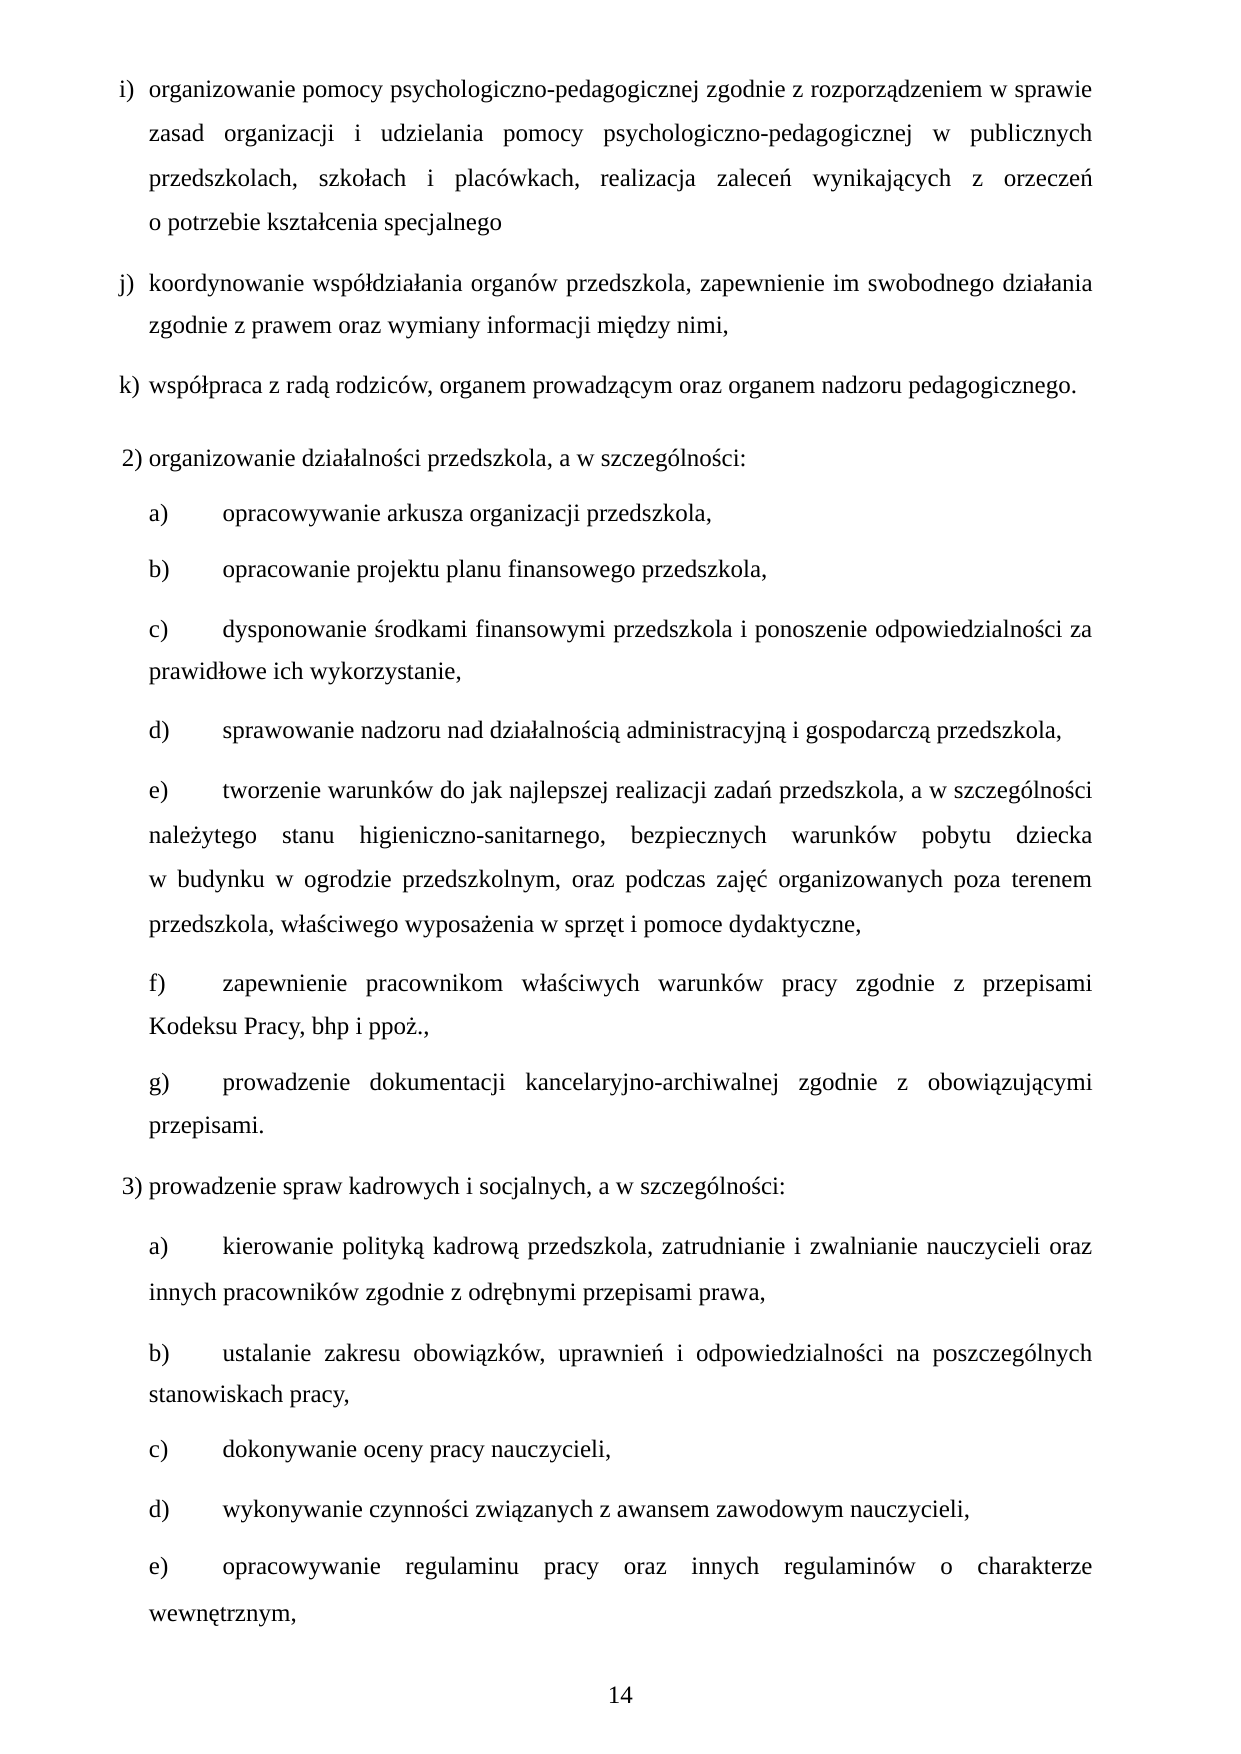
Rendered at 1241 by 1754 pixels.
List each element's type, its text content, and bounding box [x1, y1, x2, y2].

list organizowanie działalności przedszkola, a w szczególności: [122, 443, 1093, 472]
list koordynowanie współdziałania organów przedszkola, zapewnienie im swobodnego działania zgodnie z prawem oraz wymiany informacji między nimi, [119, 268, 1093, 338]
list dysponowanie środkami finansowymi przedszkola i ponoszenie odpowiedzialności za prawidłowe ich wykorzystanie, [149, 614, 1093, 685]
list sprawowanie nadzoru nad działalnością administracyjną i gospodarczą przedszkola, [149, 715, 1093, 744]
list prowadzenie dokumentacji kancelaryjno-archiwalnej zgodnie z obowiązującymi przepisami. [149, 1067, 1093, 1139]
list dokonywanie oceny pracy nauczycieli, [149, 1434, 1093, 1463]
list organizowanie pomocy psychologiczno-pedagogicznej zgodnie z rozporządzeniem w sprawie zasad organizacji i udzielania pomocy psychologiczno-pedagogicznej w publicznych przedszkolach, szkołach i placówkach, realizacja zaleceń wynikających z orzeczeń o potrzebie kształcenia specjalnego [119, 74, 1093, 236]
list współpraca z radą rodziców, organem prowadzącym oraz organem nadzoru pedagogicznego. [119, 370, 1093, 399]
list prowadzenie spraw kadrowych i socjalnych, a w szczególności: [122, 1171, 1093, 1200]
list kierowanie polityką kadrową przedszkola, zatrudnianie i zwalnianie nauczycieli oraz innych pracowników zgodnie z odrębnymi przepisami prawa, [149, 1231, 1093, 1306]
list wykonywanie czynności związanych z awansem zawodowym nauczycieli, [149, 1494, 1093, 1523]
list opracowanie projektu planu finansowego przedszkola, [149, 554, 1093, 583]
list opracowywanie regulaminu pracy oraz innych regulaminów o charakterze wewnętrznym, [149, 1551, 1093, 1627]
list opracowywanie arkusza organizacji przedszkola, [149, 498, 1093, 527]
list zapewnienie pracownikom właściwych warunków pracy zgodnie z przepisami Kodeksu Pracy, bhp i ppoż., [149, 968, 1093, 1041]
list ustalanie zakresu obowiązków, uprawnień i odpowiedzialności na poszczególnych stanowiskach pracy, [149, 1338, 1093, 1408]
list tworzenie warunków do jak najlepszej realizacji zadań przedszkola, a w szczególności należytego stanu higieniczno-sanitarnego, bezpiecznych warunków pobytu dziecka w budynku w ogrodzie przedszkolnym, oraz podczas zajęć organizowanych poza terenem przedszkola, właściwego wyposażenia w sprzęt i pomoce dydaktyczne, [149, 776, 1093, 938]
